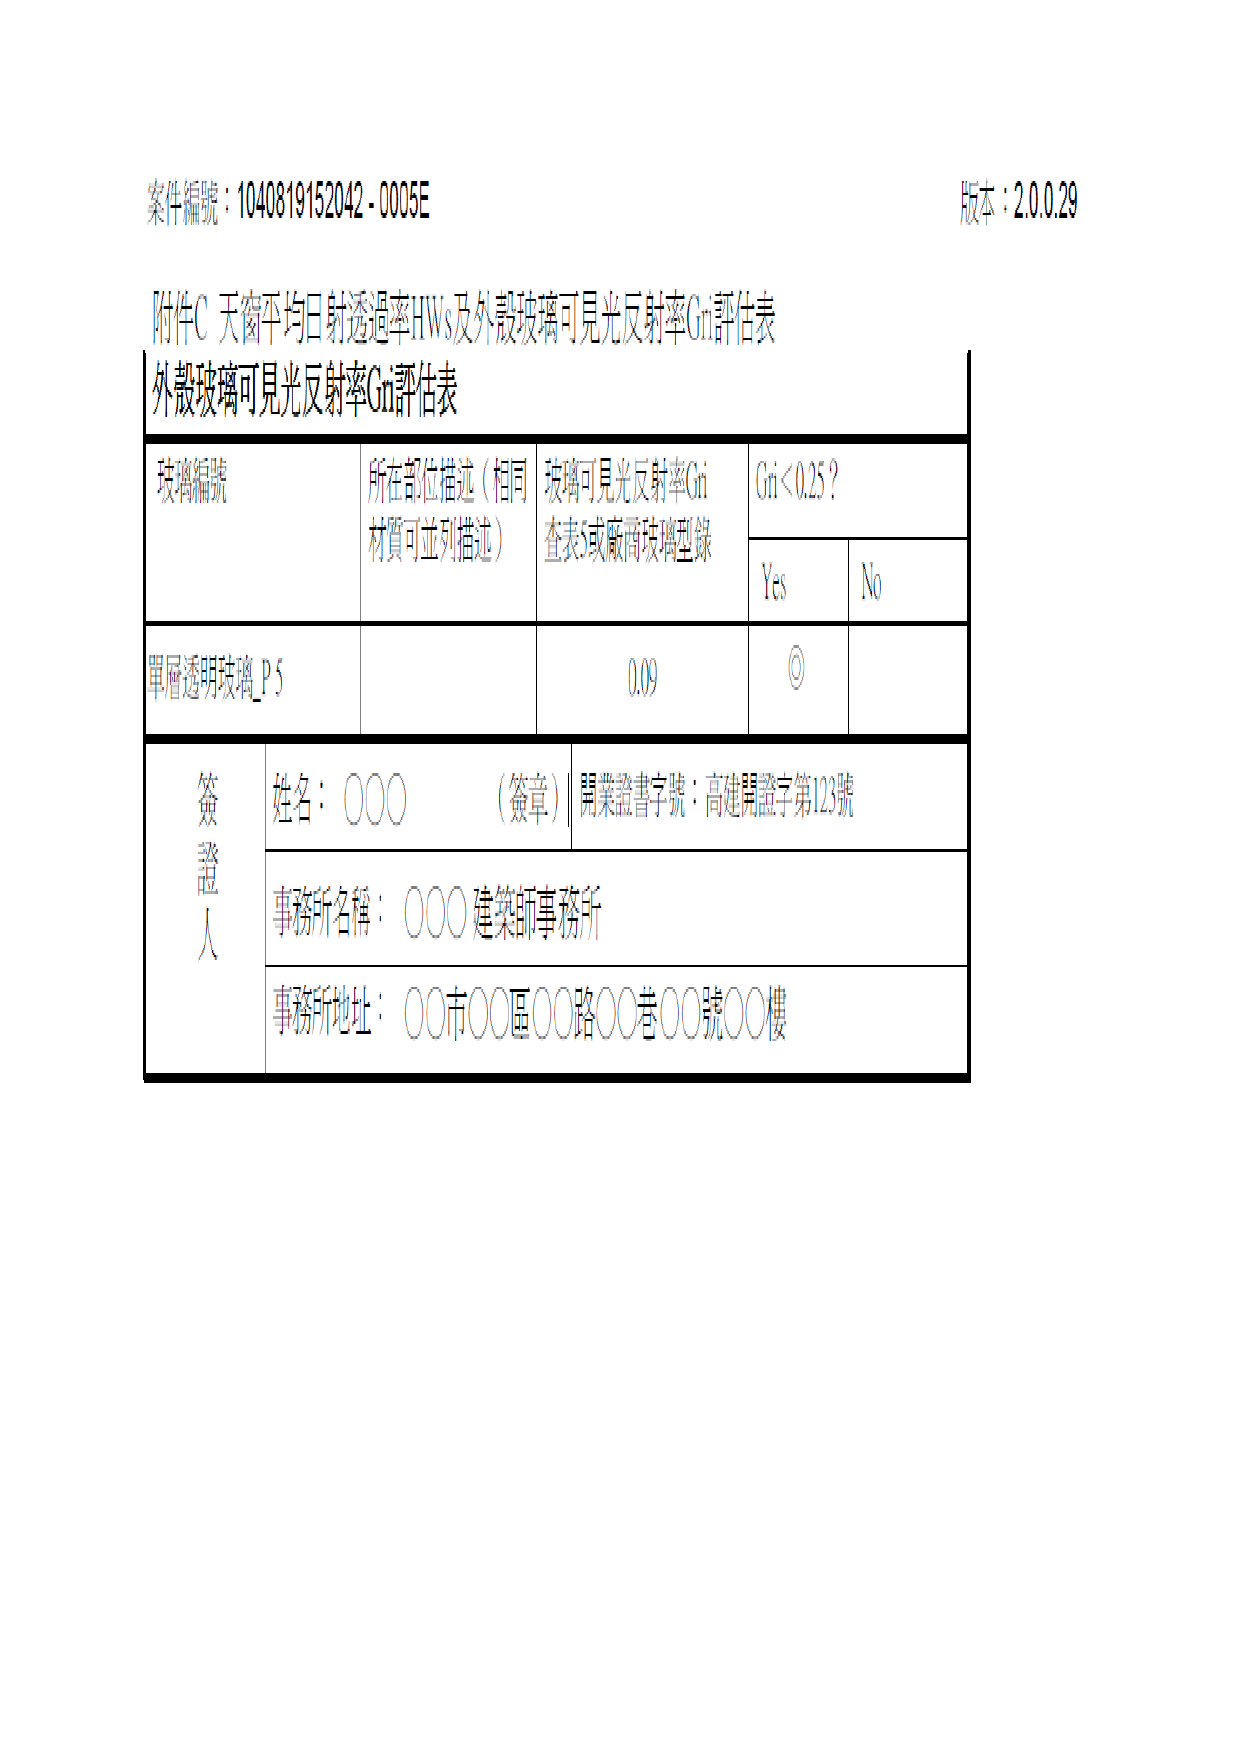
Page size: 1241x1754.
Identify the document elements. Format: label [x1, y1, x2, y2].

picture [131, 164, 1088, 1162]
